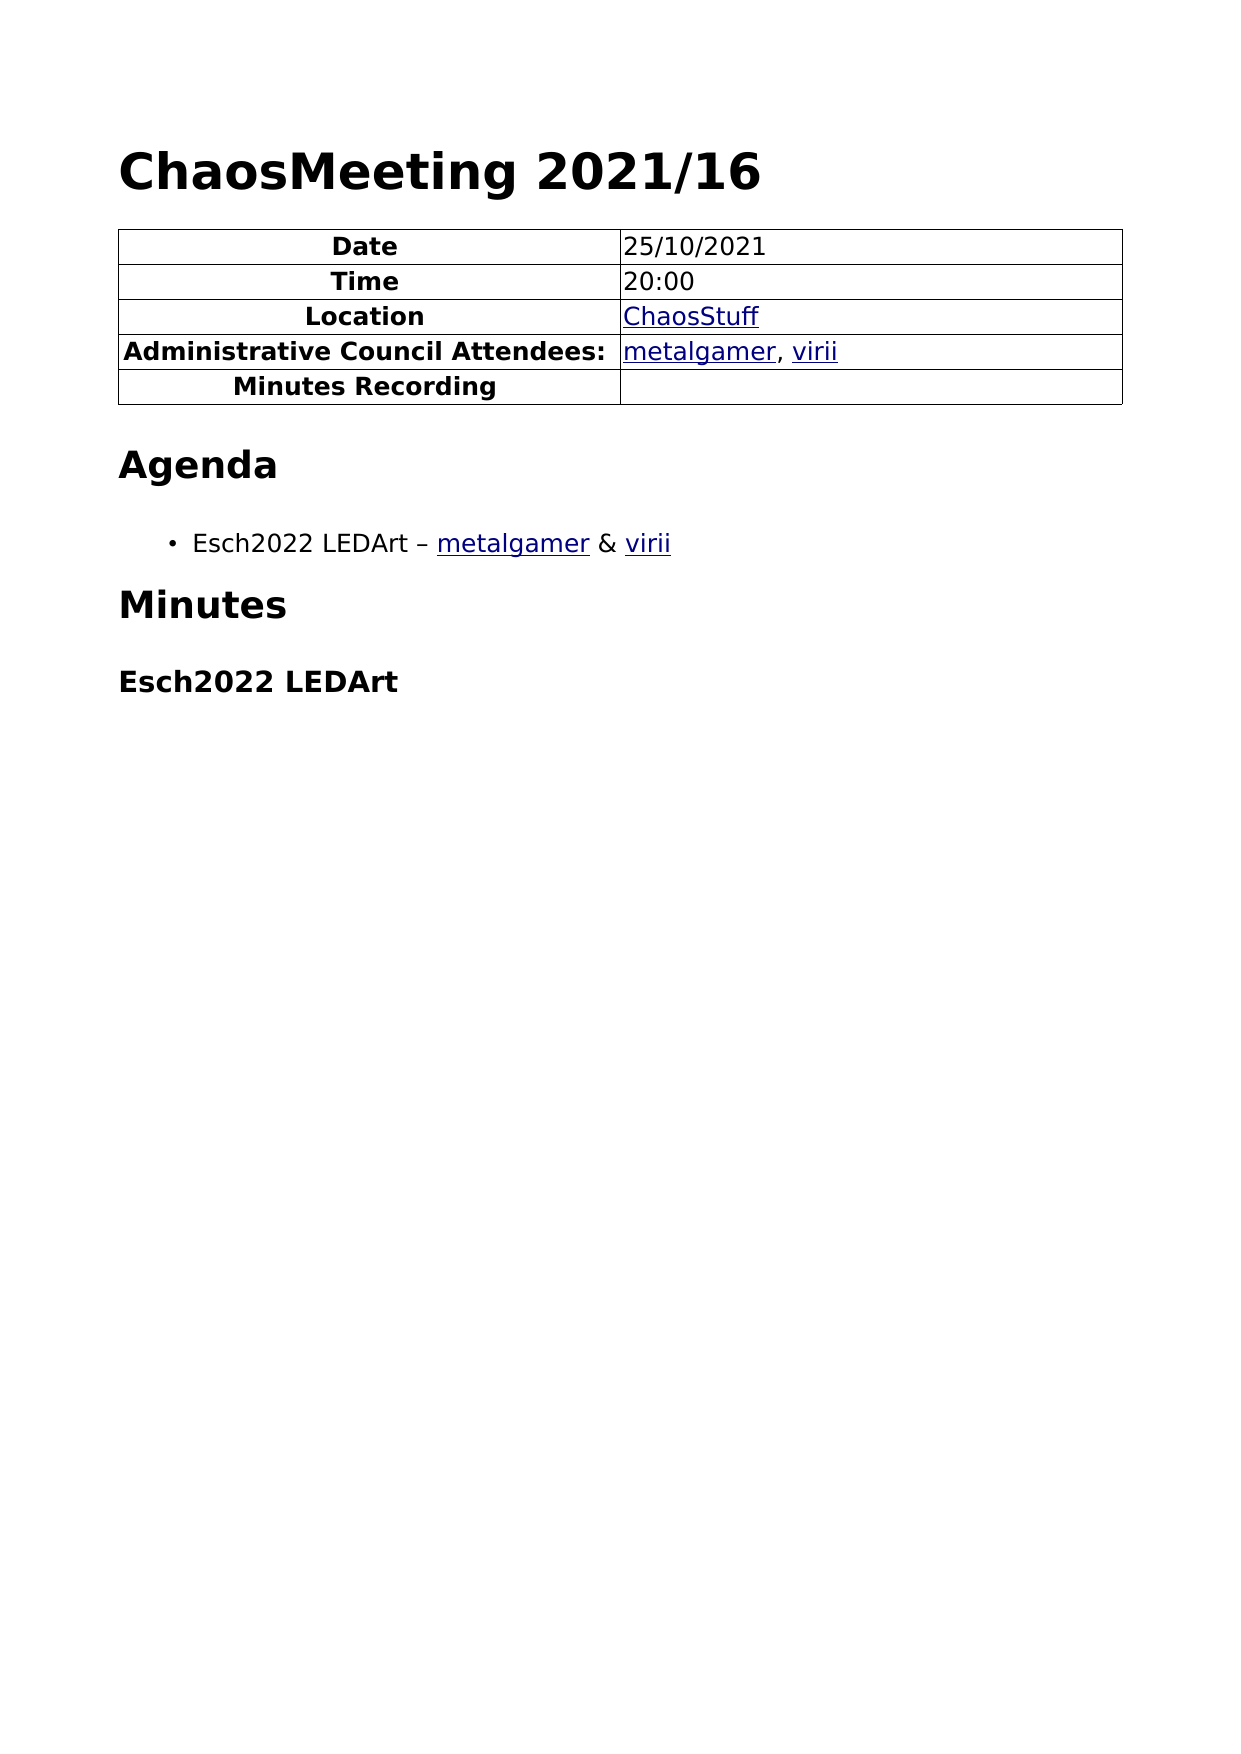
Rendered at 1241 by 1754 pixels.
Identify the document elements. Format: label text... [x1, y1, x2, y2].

table_cell Administrative Council Attendees: [119, 335, 620, 369]
table_header 25/10/2021 [621, 230, 1122, 264]
table_cell metalgamer, virii [621, 335, 1122, 369]
table_cell Location [119, 300, 620, 334]
table_cell [621, 370, 1122, 404]
table_cell 20:00 [621, 265, 1122, 299]
table_cell Time [119, 265, 620, 299]
list Esch2022 LEDArt – metalgamer & virii [177, 530, 1122, 559]
table_header Date [119, 230, 620, 264]
subtitle ChaosMeeting 2021/16 [118, 143, 1122, 201]
table_cell Minutes Recording [119, 370, 620, 404]
subtitle Minutes [118, 584, 1122, 627]
subtitle Esch2022 LEDArt [118, 665, 1122, 699]
table_cell ChaosStuff [621, 300, 1122, 334]
subtitle Agenda [118, 444, 1122, 488]
